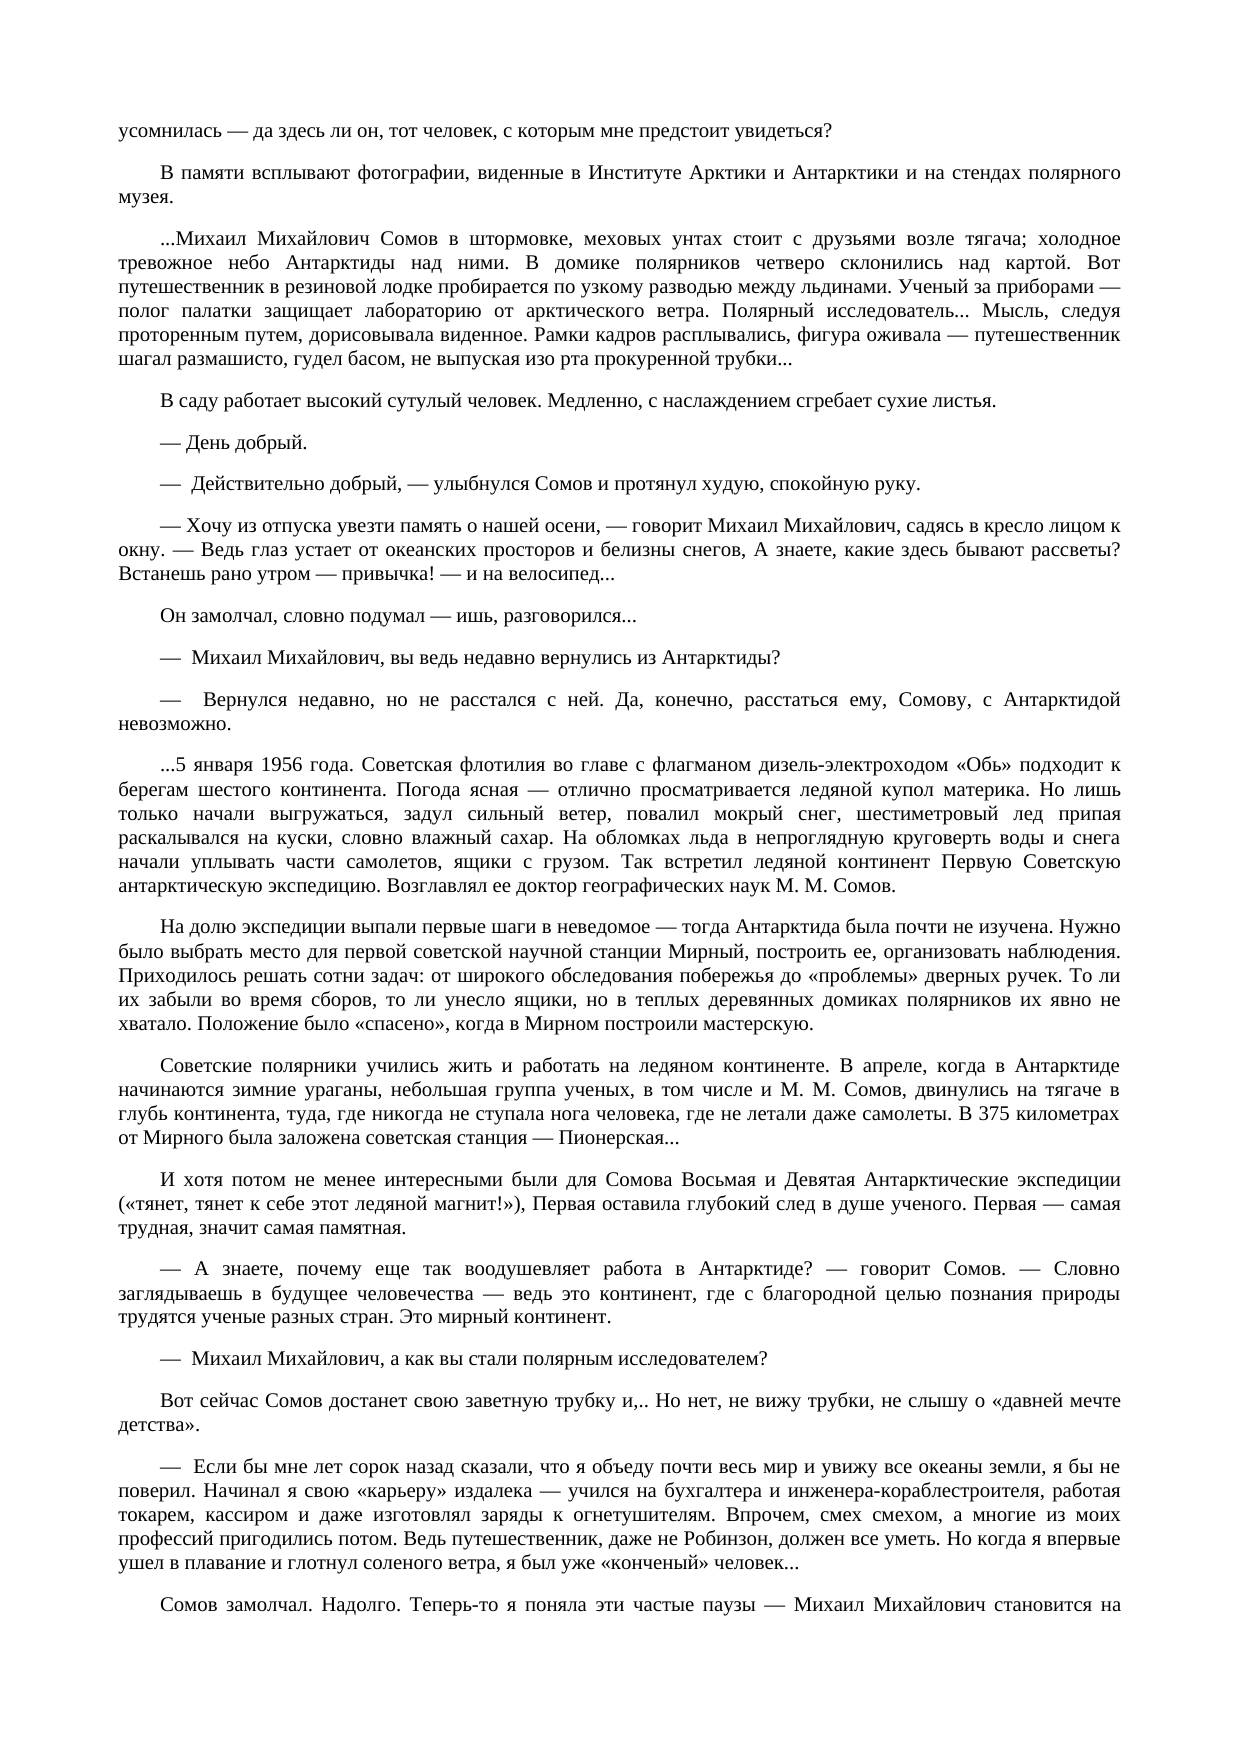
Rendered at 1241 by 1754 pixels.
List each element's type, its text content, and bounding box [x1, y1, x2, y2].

text ...Михаил Михайлович Сомов в штормовке, меховых унтах стоит с друзьями возле тягача; холодное тревожное небо Антарктиды над ними. В домике полярников четверо склонились над картой. Вот путешественник в резиновой лодке пробирается по узкому разводью между льдинами. Ученый за приборами — полог палатки защищает лабораторию от арктического ветра. Полярный исследователь... Мысль, следуя проторенным путем, дорисовывала виденное. Рамки кадров расплывались, фигура оживала — путешественник шагал размашисто, гудел басом, не выпуская изо рта прокуренной трубки... [118, 226, 1122, 370]
text В памяти всплывают фотографии, виденные в Институте Арктики и Антарктики и на стендах полярного музея. [118, 160, 1122, 208]
text ...5 января 1956 года. Советская флотилия во главе с флагманом дизель-электроходом «Обь» подходит к берегам шестого континента. Погода ясная — отлично просматривается ледяной купол материка. Но лишь только начали выгружаться, задул сильный ветер, повалил мокрый снег, шестиметровый лед припая раскалывался на куски, словно влажный сахар. На обломках льда в непроглядную круговерть воды и снега начали уплывать части самолетов, ящики с грузом. Так встретил ледяной континент Первую Советскую антарктическую экспедицию. Возглавлял ее доктор географических наук М. М. Сомов. [118, 752, 1122, 897]
text Он замолчал, словно подумал — ишь, разговорился... [118, 603, 1122, 627]
text — Действительно добрый, — улыбнулся Сомов и протянул худую, спокойную руку. [118, 471, 1122, 495]
text Сомов замолчал. Надолго. Теперь-то я поняла эти частые паузы — Михаил Михайлович становится на [118, 1592, 1122, 1616]
text — День добрый. [118, 429, 1122, 454]
text усомнилась — да здесь ли он, тот человек, с которым мне предстоит увидеться? [118, 118, 1122, 142]
text — Михаил Михайлович, а как вы стали полярным исследователем? [118, 1346, 1122, 1370]
text На долю экспедиции выпали первые шаги в неведомое — тогда Антарктида была почти не изучена. Нужно было выбрать место для первой советской научной станции Мирный, построить ее, организовать наблюдения. Приходилось решать сотни задач: от широкого обследования побережья до «проблемы» дверных ручек. То ли их забыли во время сборов, то ли унесло ящики, но в теплых деревянных домиках полярников их явно не хватало. Положение было «спасено», когда в Мирном построили мастерскую. [118, 914, 1122, 1035]
text — Михаил Михайлович, вы ведь недавно вернулись из Антарктиды? [118, 645, 1122, 669]
text — Вернулся недавно, но не расстался с ней. Да, конечно, расстаться ему, Сомову, с Антарктидой невозможно. [118, 687, 1122, 735]
text И хотя потом не менее интересными были для Сомова Восьмая и Девятая Антарктические экспедиции («тянет, тянет к себе этот ледяной магнит!»), Первая оставила глубокий след в душе ученого. Первая — самая трудная, значит самая памятная. [118, 1166, 1122, 1239]
text Вот сейчас Сомов достанет свою заветную трубку и,.. Но нет, не вижу трубки, не слышу о «давней мечте детства». [118, 1388, 1122, 1436]
text — Хочу из отпуска увезти память о нашей осени, — говорит Михаил Михайлович, садясь в кресло лицом к окну. — Ведь глаз устает от океанских просторов и белизны снегов, А знаете, какие здесь бывают рассветы? Встанешь рано утром — привычка! — и на велосипед... [118, 513, 1122, 585]
text В саду работает высокий сутулый человек. Медленно, с наслаждением сгребает сухие листья. [118, 388, 1122, 412]
text Советские полярники учились жить и работать на ледяном континенте. В апреле, когда в Антарктиде начинаются зимние ураганы, небольшая группа ученых, в том числе и М. М. Сомов, двинулись на тягаче в глубь континента, туда, где никогда не ступала нога человека, где не летали даже самолеты. В 375 километрах от Мирного была заложена советская станция — Пионерская... [118, 1052, 1122, 1149]
text — А знаете, почему еще так воодушевляет работа в Антарктиде? — говорит Сомов. — Словно заглядываешь в будущее человечества — ведь это континент, где с благородной целью познания природы трудятся ученые разных стран. Это мирный континент. [118, 1256, 1122, 1328]
text — Если бы мне лет сорок назад сказали, что я объеду почти весь мир и увижу все океаны земли, я бы не поверил. Начинал я свою «карьеру» издалека — учился на бухгалтера и инженера-кораблестроителя, работая токарем, кассиром и даже изготовлял заряды к огнетушителям. Впрочем, смех смехом, а многие из моих профессий пригодились потом. Ведь путешественник, даже не Робинзон, должен все уметь. Но когда я впервые ушел в плавание и глотнул соленого ветра, я был уже «конченый» человек... [118, 1454, 1122, 1574]
